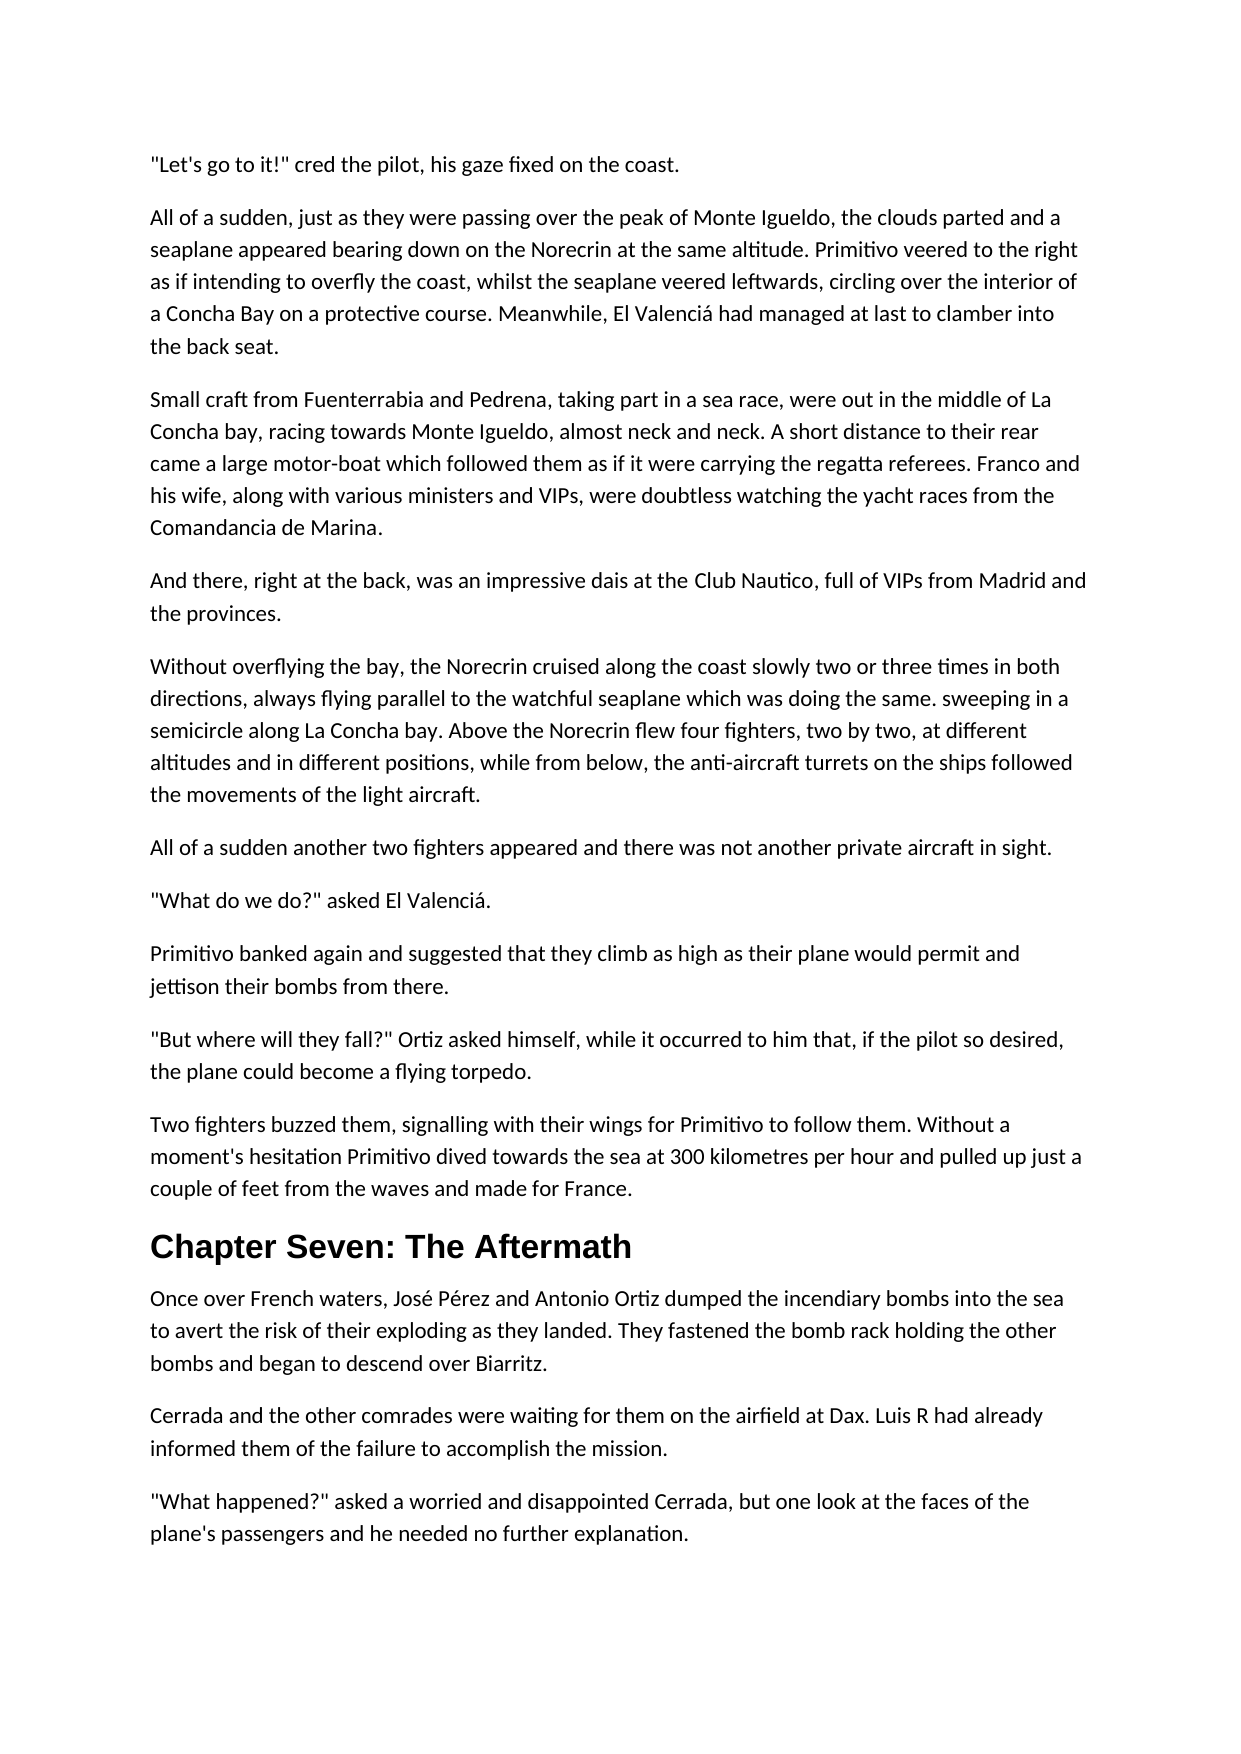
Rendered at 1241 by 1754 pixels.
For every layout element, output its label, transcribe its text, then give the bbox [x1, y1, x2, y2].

text And there, right at the back, was an impressive dais at the Club Nautico, full of VIPs from Madrid and the provinces. [150, 567, 1090, 627]
text "What happened?" asked a worried and disappointed Cerrada, but one look at the faces of the plane's passengers and he needed no further explanation. [150, 1487, 1090, 1547]
text "But where will they fall?" Ortiz asked himself, while it occurred to him that, if the pilot so desired, the plane could become a flying torpedo. [150, 1025, 1090, 1085]
text Without overflying the bay, the Norecrin cruised along the coast slowly two or three times in both directions, always flying parallel to the watchful seaplane which was doing the same. sweeping in a semicircle along La Concha bay. Above the Norecrin flew four fighters, two by two, at different altitudes and in different positions, while from below, the anti-aircraft turrets on the ships followed the movements of the light aircraft. [150, 652, 1090, 808]
text Two fighters buzzed them, signalling with their wings for Primitivo to follow them. Without a moment's hesitation Primitivo dived towards the sea at 300 kilometres per hour and pulled up just a couple of feet from the waves and made for France. [150, 1110, 1090, 1202]
text "Let's go to it!" cred the pilot, his gaze fixed on the coast. [150, 150, 1090, 178]
text Small craft from Fuenterrabia and Pedrena, taking part in a sea race, were out in the middle of La Concha bay, racing towards Monte Igueldo, almost neck and neck. A short distance to their rear came a large motor-boat which followed them as if it were carrying the regatta referees. Franco and his wife, along with various ministers and VIPs, were doubtless watching the yacht races from the Comandancia de Marina. [150, 385, 1090, 542]
text All of a sudden, just as they were passing over the peak of Monte Igueldo, the clouds parted and a seaplane appeared bearing down on the Norecrin at the same altitude. Primitivo veered to the right as if intending to overfly the coast, whilst the seaplane veered leftwards, circling over the interior of a Concha Bay on a protective course. Meanwhile, El Valenciá had managed at last to clamber into the back seat. [150, 203, 1090, 360]
text "What do we do?" asked El Valenciá. [150, 887, 1090, 914]
text All of a sudden another two fighters appeared and there was not another private aircraft in sight. [150, 833, 1090, 862]
text Primitivo banked again and suggested that they climb as high as their plane would permit and jettison their bombs from there. [150, 939, 1090, 1000]
text Cerrada and the other comrades were waiting for them on the airfield at Dax. Luis R had already informed them of the failure to accomplish the mission. [150, 1402, 1090, 1462]
text Once over French waters, José Pérez and Antonio Ortiz dumped the incendiary bombs into the sea to avert the risk of their exploding as they landed. They fastened the bomb rack holding the other bombs and began to descend over Biarritz. [150, 1284, 1090, 1377]
subtitle Chapter Seven: The Aftermath [150, 1227, 1090, 1266]
